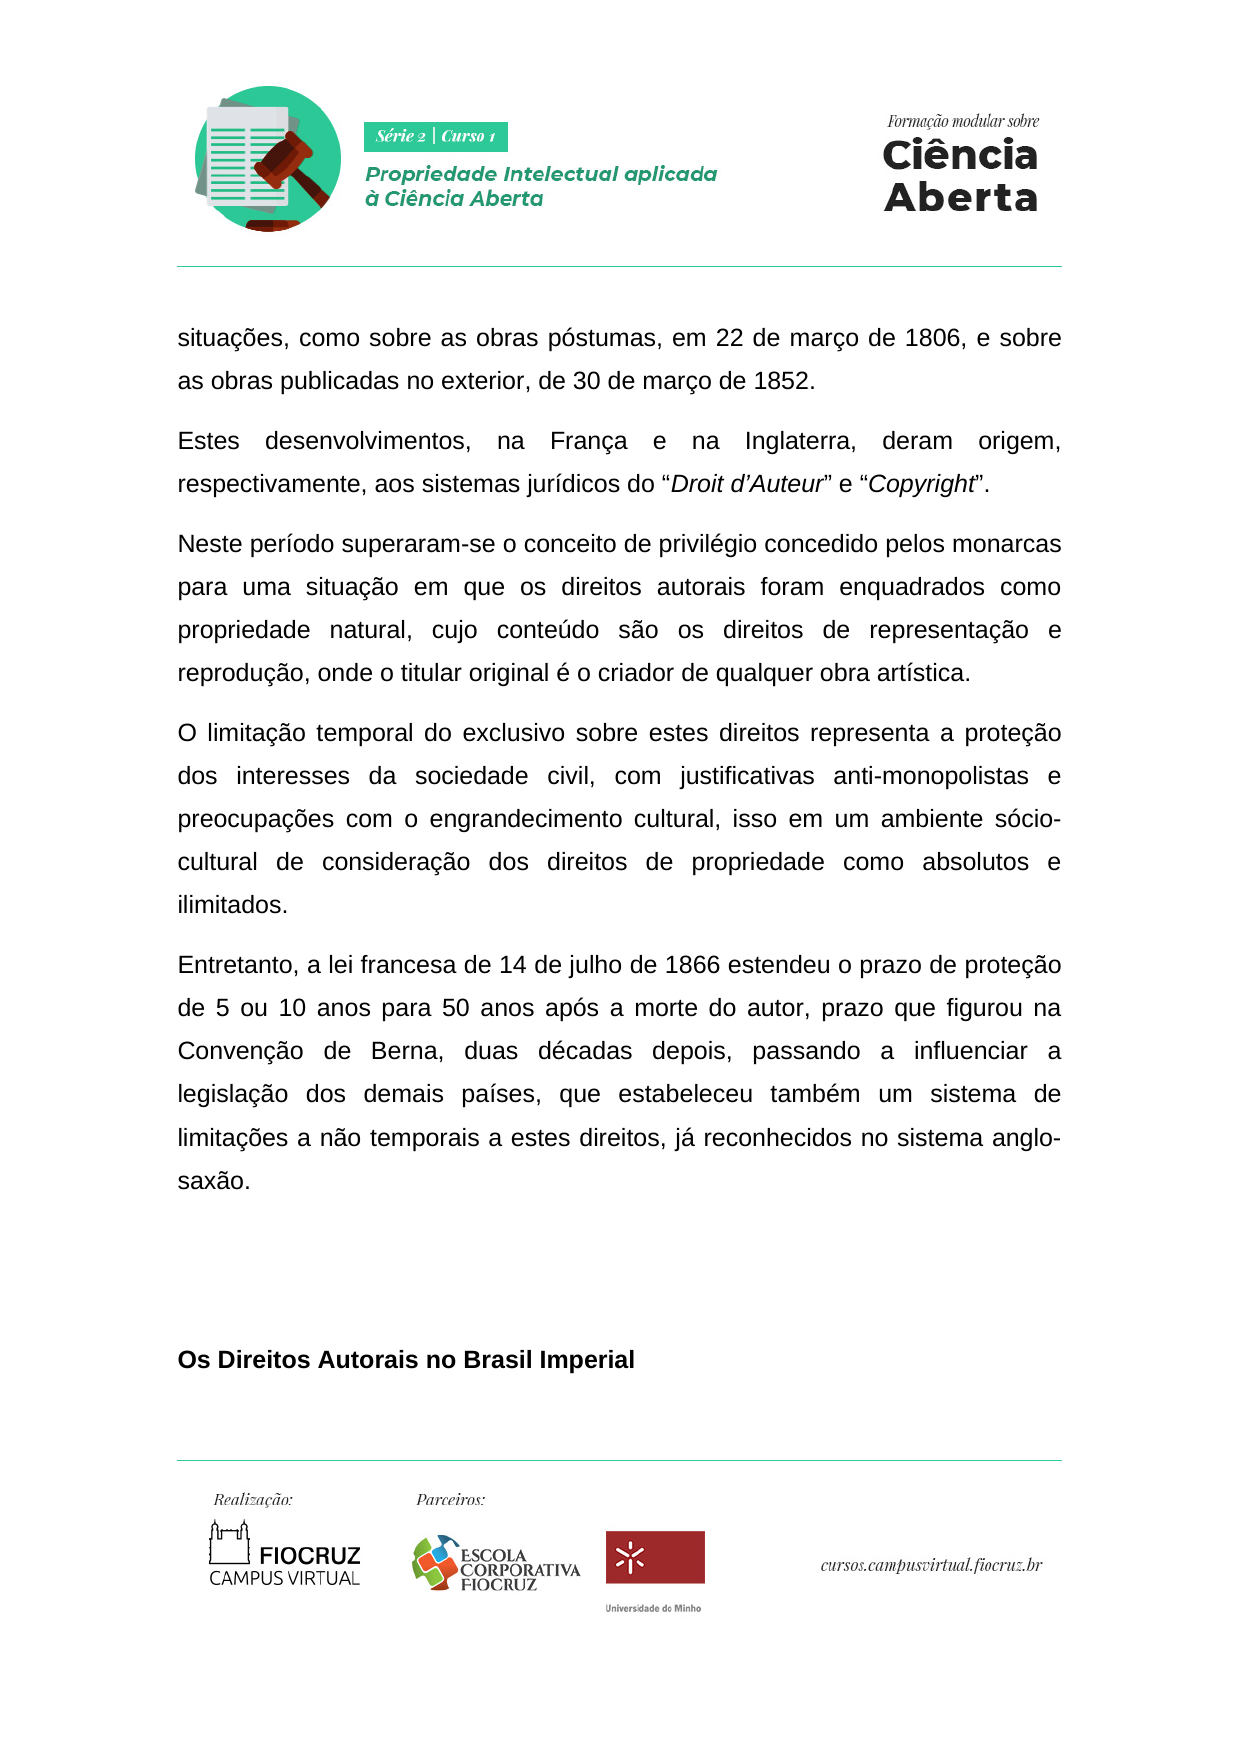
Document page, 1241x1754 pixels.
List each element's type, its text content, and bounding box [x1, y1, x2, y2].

text Entretanto, a lei francesa de 14 de julho de 1866 estendeu o prazo de proteção de 5 ou 10 anos para 50 anos após a morte do autor, prazo que figurou na Convenção de Berna, duas décadas depois, passando a influenciar a legislação dos demais países, que estabeleceu também um sistema de limitações a não temporais a estes direitos, já reconhecidos no sistema anglo-saxão. [177, 950, 1063, 1194]
text Estes desenvolvimentos, na França e na Inglaterra, deram origem, respectivamente, aos sistemas jurídicos do “Droit d’Auteur” e “Copyright”. [177, 426, 1063, 498]
text Os Direitos Autorais no Brasil Imperial [177, 1345, 1063, 1374]
text situações, como sobre as obras póstumas, em 22 de março de 1806, e sobre as obras publicadas no exterior, de 30 de março de 1852. [177, 323, 1063, 395]
text O limitação temporal do exclusivo sobre estes direitos representa a proteção dos interesses da sociedade civil, com justificativas anti-monopolistas e preocupações com o engrandecimento cultural, isso em um ambiente sócio-cultural de consideração dos direitos de propriedade como absolutos e ilimitados. [177, 718, 1063, 919]
text Neste período superaram-se o conceito de privilégio concedido pelos monarcas para uma situação em que os direitos autorais foram enquadrados como propriedade natural, cujo conteúdo são os direitos de representação e reprodução, onde o titular original é o criador de qualquer obra artística. [177, 529, 1063, 687]
